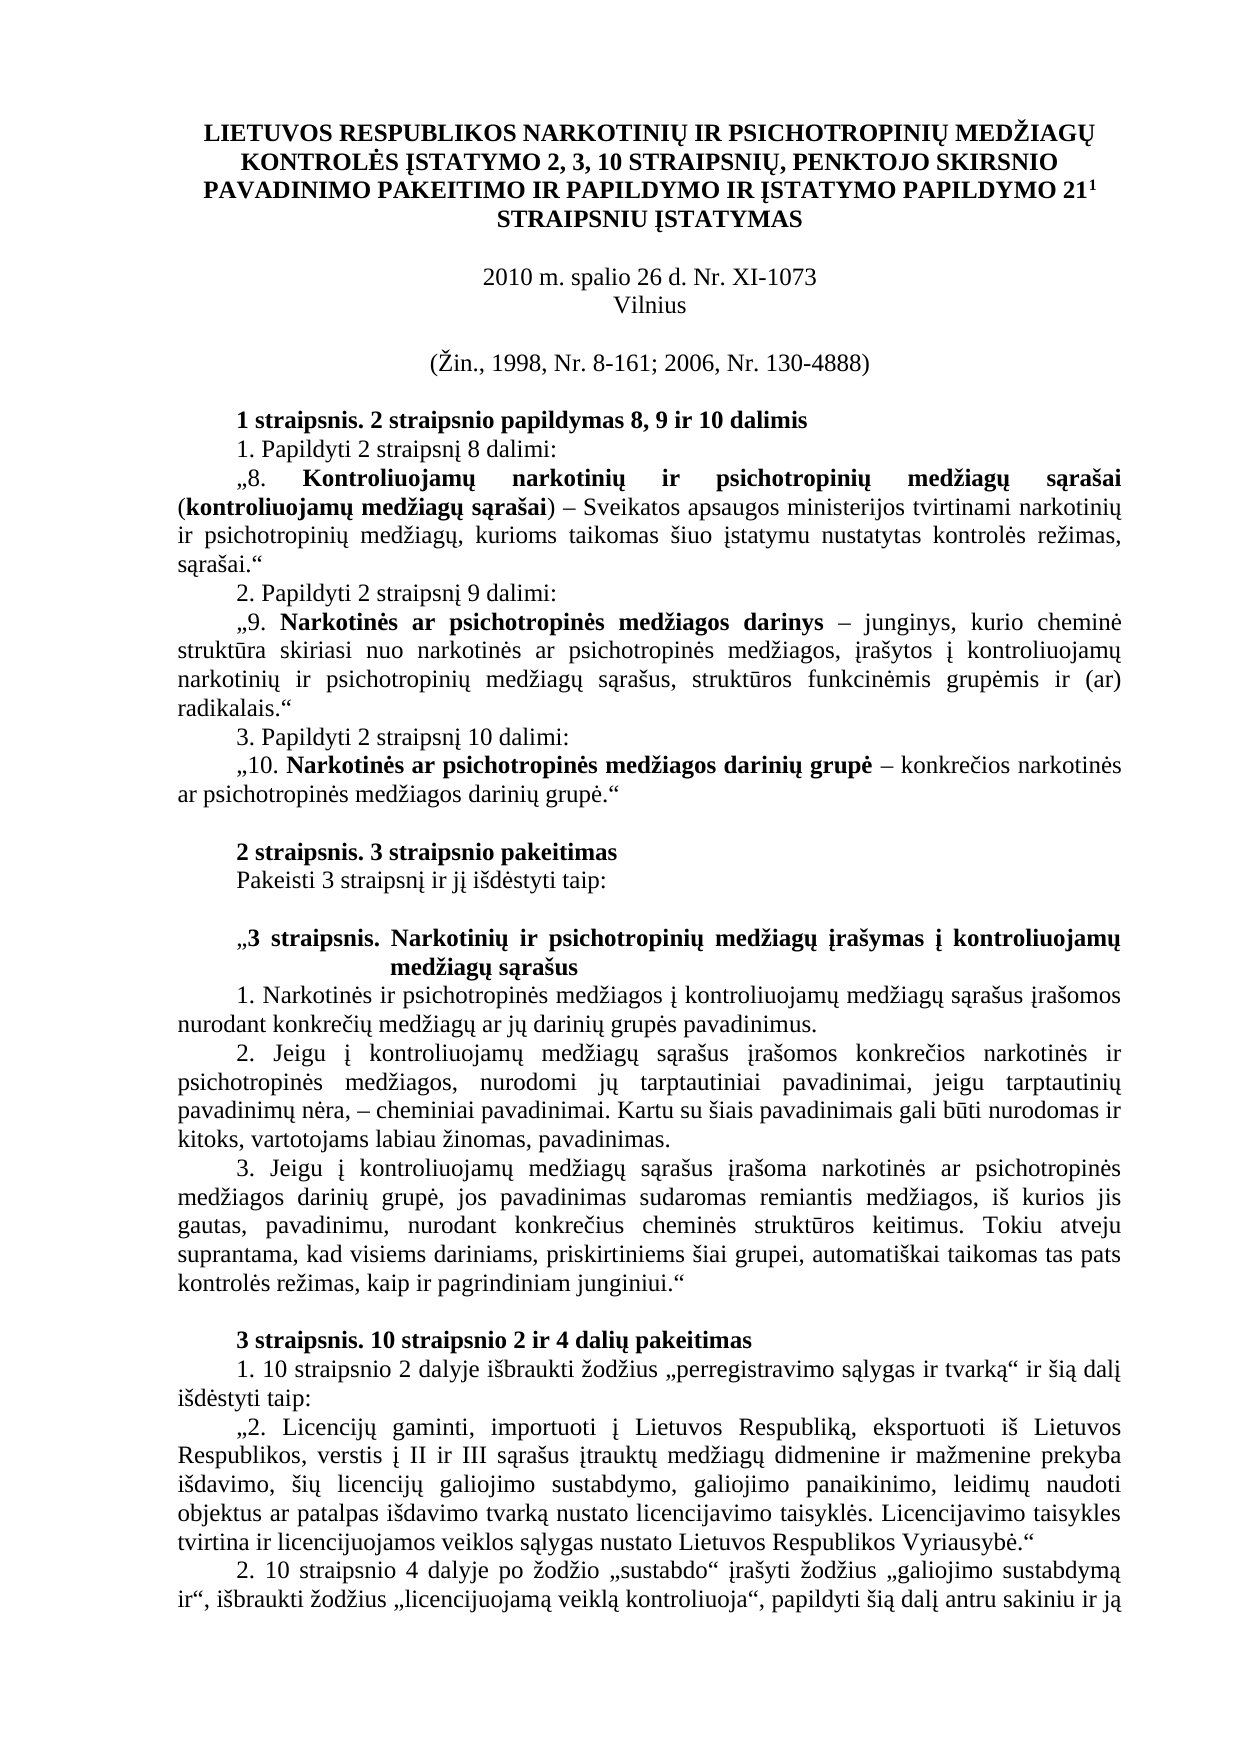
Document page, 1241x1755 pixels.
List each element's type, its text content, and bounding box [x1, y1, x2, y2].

text 2 straipsnis. 3 straipsnio pakeitimas [177, 837, 1122, 866]
text 3. Papildyti 2 straipsnį 10 dalimi: [177, 722, 1122, 751]
text Pakeisti 3 straipsnį ir jį išdėstyti taip: [177, 866, 1122, 894]
text LIETUVOS RESPUBLIKOS NARKOTINIŲ IR PSICHOTROPINIŲ MEDŽIAGŲ KONTROLĖS ĮSTATYMO 2, 3, 10 STRAIPSNIŲ, PENKTOJO SKIRSNIO PAVADINIMO PAKEITIMO IR PAPILDYMO IR ĮSTATYMO PAPILDYMO 211 STRAIPSNIU ĮSTATYMAS [177, 118, 1122, 233]
text (Žin., 1998, Nr. 8-161; 2006, Nr. 130-4888) [177, 348, 1122, 377]
text 1 straipsnis. 2 straipsnio papildymas 8, 9 ir 10 dalimis [177, 406, 1122, 434]
text 3 straipsnis. 10 straipsnio 2 ir 4 dalių pakeitimas [177, 1326, 1122, 1354]
text 1. Papildyti 2 straipsnį 8 dalimi: [177, 434, 1122, 463]
text „10. Narkotinės ar psichotropinės medžiagos darinių grupė – konkrečios narkotinės ar psichotropinės medžiagos darinių grupė.“ [177, 751, 1122, 808]
text 2. Jeigu į kontroliuojamų medžiagų sąrašus įrašomos konkrečios narkotinės ir psichotropinės medžiagos, nurodomi jų tarptautiniai pavadinimai, jeigu tarptautinių pavadinimų nėra, – cheminiai pavadinimai. Kartu su šiais pavadinimais gali būti nurodomas ir kitoks, vartotojams labiau žinomas, pavadinimas. [177, 1038, 1122, 1153]
text 2. 10 straipsnio 4 dalyje po žodžio „sustabdo“ įrašyti žodžius „galiojimo sustabdymą ir“, išbraukti žodžius „licencijuojamą veiklą kontroliuoja“, papildyti šią dalį antru sakiniu ir ją [177, 1556, 1122, 1613]
text „8. Kontroliuojamų narkotinių ir psichotropinių medžiagų sąrašai (kontroliuojamų medžiagų sąrašai) – Sveikatos apsaugos ministerijos tvirtinami narkotinių ir psichotropinių medžiagų, kurioms taikomas šiuo įstatymu nustatytas kontrolės režimas, sąrašai.“ [177, 463, 1122, 578]
text 2. Papildyti 2 straipsnį 9 dalimi: [177, 578, 1122, 607]
text 1. Narkotinės ir psichotropinės medžiagos į kontroliuojamų medžiagų sąrašus įrašomos nurodant konkrečių medžiagų ar jų darinių grupės pavadinimus. [177, 981, 1122, 1038]
text „2. Licencijų gaminti, importuoti į Lietuvos Respubliką, eksportuoti iš Lietuvos Respublikos, verstis į II ir III sąrašus įtrauktų medžiagų didmenine ir mažmenine prekyba išdavimo, šių licencijų galiojimo sustabdymo, galiojimo panaikinimo, leidimų naudoti objektus ar patalpas išdavimo tvarką nustato licencijavimo taisyklės. Licencijavimo taisykles tvirtina ir licencijuojamos veiklos sąlygas nustato Lietuvos Respublikos Vyriausybė.“ [177, 1412, 1122, 1556]
text Vilnius [177, 291, 1122, 319]
text 2010 m. spalio 26 d. Nr. XI-1073 [177, 262, 1122, 291]
text „3 straipsnis. Narkotinių ir psichotropinių medžiagų įrašymas į kontroliuojamų medžiagų sąrašus [236, 923, 1122, 981]
text 3. Jeigu į kontroliuojamų medžiagų sąrašus įrašoma narkotinės ar psichotropinės medžiagos darinių grupė, jos pavadinimas sudaromas remiantis medžiagos, iš kurios jis gautas, pavadinimu, nurodant konkrečius cheminės struktūros keitimus. Tokiu atveju suprantama, kad visiems dariniams, priskirtiniems šiai grupei, automatiškai taikomas tas pats kontrolės režimas, kaip ir pagrindiniam junginiui.“ [177, 1153, 1122, 1297]
text „9. Narkotinės ar psichotropinės medžiagos darinys – junginys, kurio cheminė struktūra skiriasi nuo narkotinės ar psichotropinės medžiagos, įrašytos į kontroliuojamų narkotinių ir psichotropinių medžiagų sąrašus, struktūros funkcinėmis grupėmis ir (ar) radikalais.“ [177, 607, 1122, 722]
text 1. 10 straipsnio 2 dalyje išbraukti žodžius „perregistravimo sąlygas ir tvarką“ ir šią dalį išdėstyti taip: [177, 1354, 1122, 1412]
